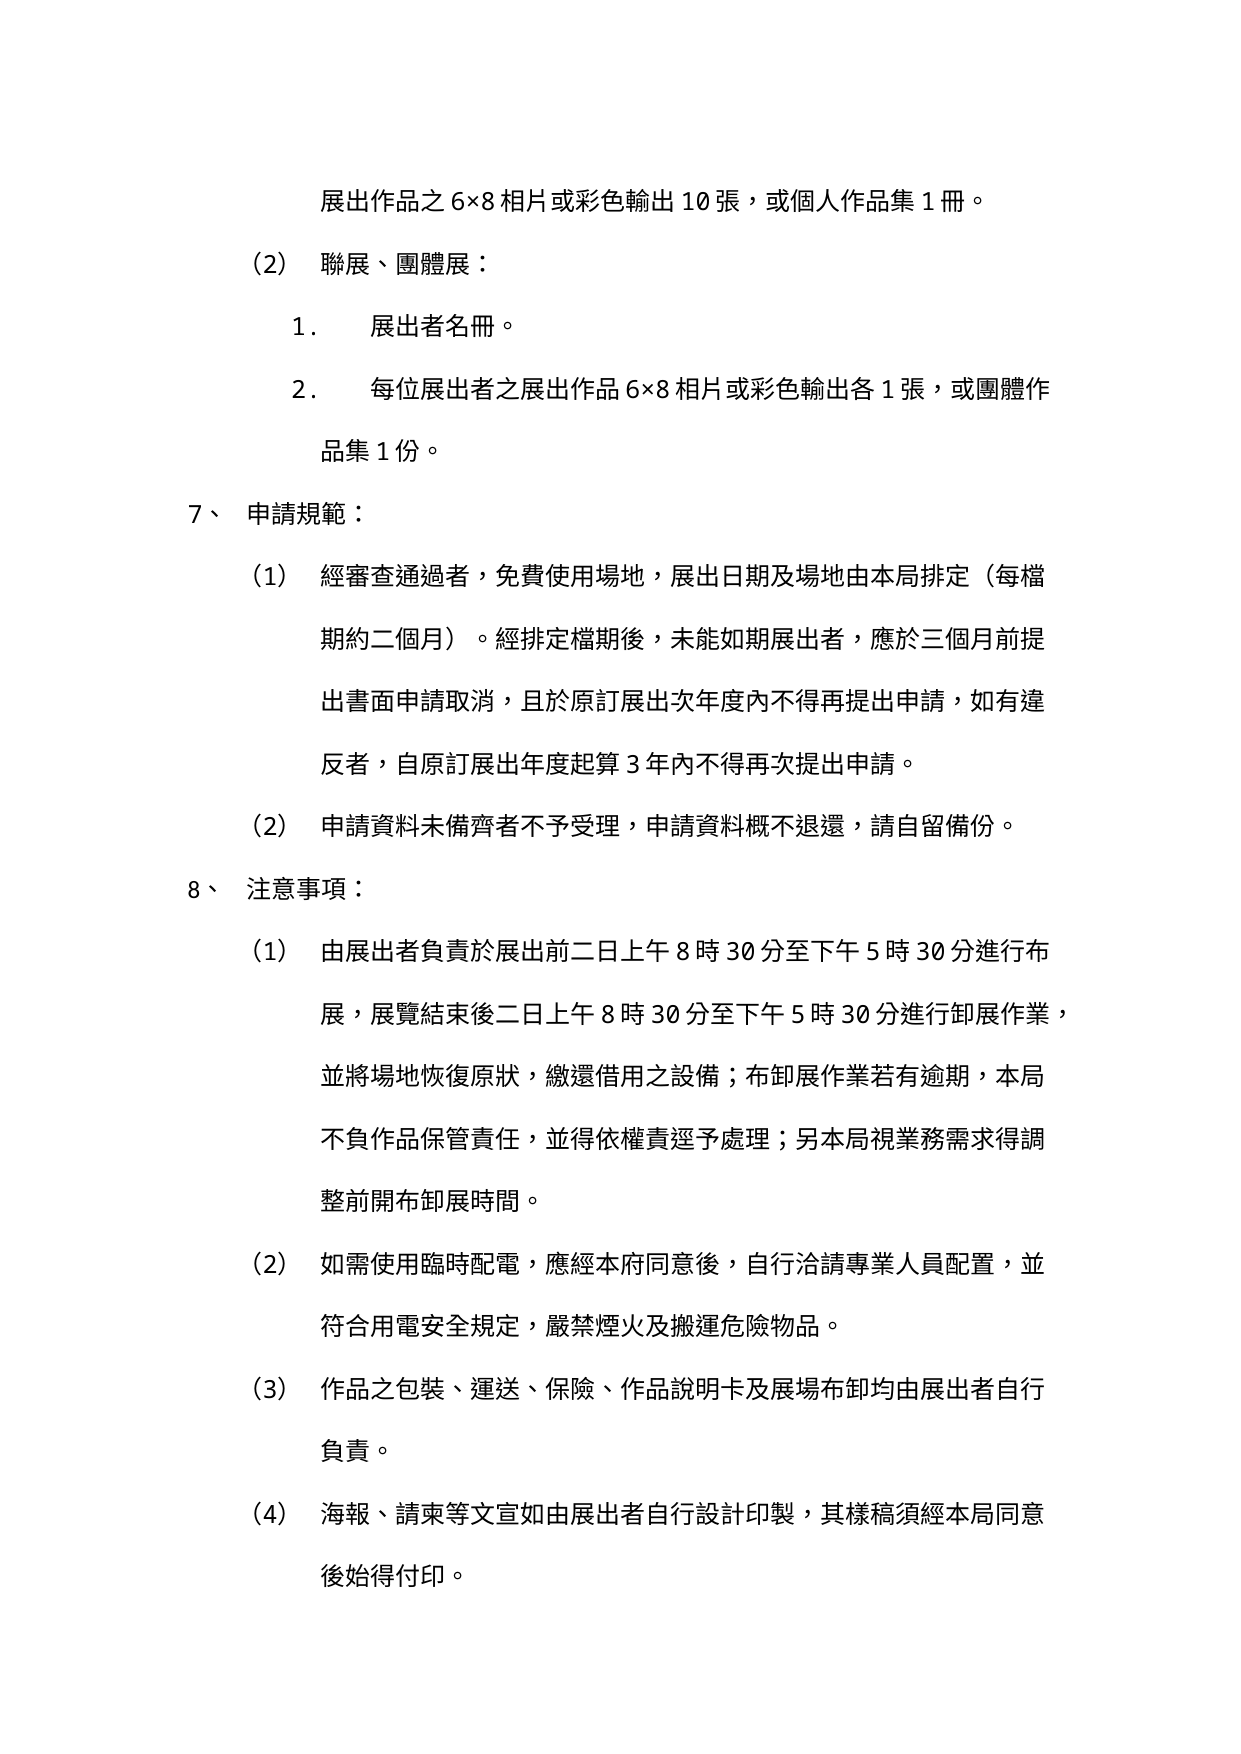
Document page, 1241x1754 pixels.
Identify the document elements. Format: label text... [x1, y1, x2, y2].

text 展出作品之6×8相片或彩色輸出10張，或個人作品集1冊。 [320, 158, 1053, 221]
list 如需使用臨時配電，應經本府同意後，自行洽請專業人員配置，並符合用電安全規定，嚴禁煙火及搬運危險物品。 [237, 1221, 1053, 1346]
list 海報、請柬等文宣如由展出者自行設計印製，其樣稿須經本局同意後始得付印。 [237, 1471, 1053, 1596]
list 注意事項： [187, 846, 1053, 908]
list 經審查通過者，免費使用場地，展出日期及場地由本局排定（每檔期約二個月）。經排定檔期後，未能如期展出者，應於三個月前提出書面申請取消，且於原訂展出次年度內不得再提出申請，如有違反者，自原訂展出年度起算3年內不得再次提出申請。 [237, 533, 1053, 783]
list 展出者名冊。 [291, 283, 1053, 346]
list 每位展出者之展出作品6×8相片或彩色輸出各1張，或團體作品集1份。 [291, 346, 1053, 471]
list 申請規範： [187, 471, 1053, 533]
list 由展出者負責於展出前二日上午8時30分至下午5時30分進行布展，展覽結束後二日上午8時30分至下午5時30分進行卸展作業，並將場地恢復原狀，繳還借用之設備；布卸展作業若有逾期，本局不負作品保管責任，並得依權責逕予處理；另本局視業務需求得調整前開布卸展時間。 [237, 908, 1053, 1221]
list 作品之包裝、運送、保險、作品說明卡及展場布卸均由展出者自行負責。 [237, 1346, 1053, 1471]
list 聯展、團體展： [237, 221, 1053, 283]
list 申請資料未備齊者不予受理，申請資料概不退還，請自留備份。 [237, 783, 1053, 846]
